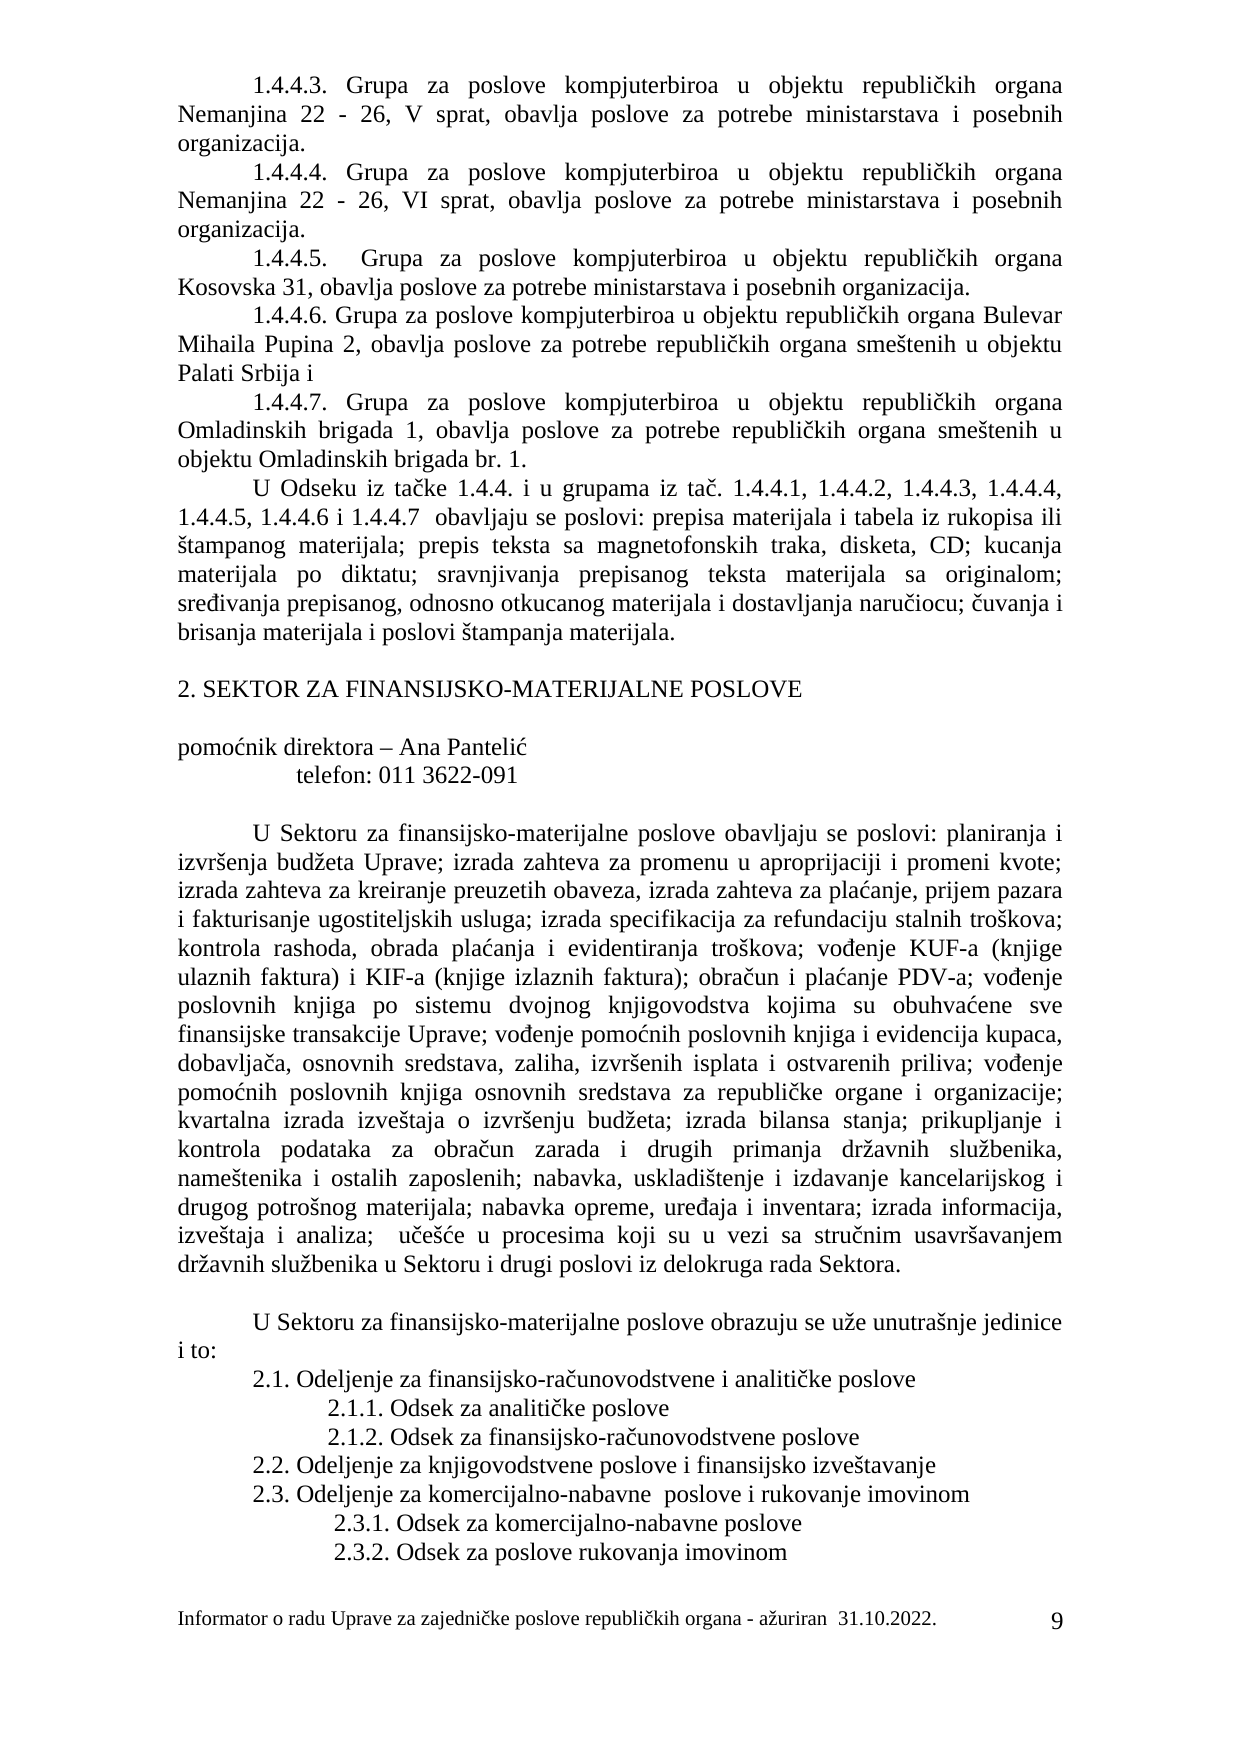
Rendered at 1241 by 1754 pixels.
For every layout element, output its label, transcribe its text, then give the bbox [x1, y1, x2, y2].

subtitle 2.2. Odeljenje za knjigovodstvene poslove i finansijsko izveštavanje [177, 1450, 1063, 1479]
subtitle 2.1.2. Odsek za finansijsko-računovodstvene poslove [177, 1422, 1063, 1450]
subtitle 2.3.2. Odsek za poslove rukovanja imovinom [177, 1537, 1063, 1565]
subtitle 1.4.4.4. Grupa za poslove kompjuterbiroa u objektu republičkih organa Nemanjina 22 - 26, VI sprat, obavlja poslove za potrebe ministarstava i posebnih organizacija. [177, 157, 1063, 243]
subtitle 1.4.4.6. Grupa za poslove kompjuterbiroa u objektu republičkih organa Bulevar Mihaila Pupina 2, obavlja poslove za potrebe republičkih organa smeštenih u objektu Palati Srbija i [177, 300, 1063, 387]
subtitle 2.3.1. Odsek za komercijalno-nabavne poslove [177, 1508, 1063, 1537]
subtitle 2.1. Odeljenje za finansijsko-računovodstvene i analitičke poslove [177, 1364, 1063, 1393]
subtitle U Sektoru za finansijsko-materijalne poslove obrazuju se uže unutrašnje jedinice i to: [177, 1307, 1063, 1364]
subtitle 1.4.4.5. Grupa za poslove kompjuterbiroa u objektu republičkih organa Kosovska 31, obavlja poslove za potrebe ministarstava i posebnih organizacija. [177, 243, 1063, 300]
subtitle 2.3. Odeljenje za komercijalno-nabavne poslove i rukovanje imovinom [177, 1479, 1063, 1508]
subtitle 2. SEKTOR ZA FINANSIJSKO-MATERIJALNE POSLOVE [177, 674, 1063, 703]
subtitle pomoćnik direktora – Ana Pantelić [177, 732, 1063, 760]
subtitle telefon: 011 3622-091 [177, 760, 1063, 789]
subtitle 2.1.1. Odsek za analitičke poslove [177, 1393, 1063, 1422]
subtitle 1.4.4.3. Grupa za poslove kompjuterbiroa u objektu republičkih organa Nemanjina 22 - 26, V sprat, obavlja poslove za potrebe ministarstava i posebnih organizacija. [177, 70, 1063, 157]
subtitle U Odseku iz tačke 1.4.4. i u grupama iz tač. 1.4.4.1, 1.4.4.2, 1.4.4.3, 1.4.4.4, 1.4.4.5, 1.4.4.6 i 1.4.4.7 obavljaju se poslovi: prepisa materijala i tabela iz rukopisa ili štampanog materijala; prepis teksta sa magnetofonskih traka, disketa, CD; kucanja materijala po diktatu; sravnjivanja prepisanog teksta materijala sa originalom; sređivanja prepisanog, odnosno otkucanog materijala i dostavljanja naručiocu; čuvanja i brisanja materijala i poslovi štampanja materijala. [177, 473, 1063, 645]
subtitle 1.4.4.7. Grupa za poslove kompjuterbiroa u objektu republičkih organa Omladinskih brigada 1, obavlja poslove za potrebe republičkih organa smeštenih u objektu Omladinskih brigada br. 1. [177, 387, 1063, 473]
subtitle U Sektoru za finansijsko-materijalne poslove obavljaju se poslovi: planiranja i izvršenja budžeta Uprave; izrada zahteva za promenu u aproprijaciji i promeni kvote; izrada zahteva za kreiranje preuzetih obaveza, izrada zahteva za plaćanje, prijem pazara i fakturisanje ugostiteljskih usluga; izrada specifikacija za refundaciju stalnih troškova; kontrola rashoda, obrada plaćanja i evidentiranja troškova; vođenje KUF-a (knjige ulaznih faktura) i KIF-a (knjige izlaznih faktura); obračun i plaćanje PDV-a; vođenje poslovnih knjiga po sistemu dvojnog knjigovodstva kojima su obuhvaćene sve finansijske transakcije Uprave; vođenje pomoćnih poslovnih knjiga i evidencija kupaca, dobavljača, osnovnih sredstava, zaliha, izvršenih isplata i ostvarenih priliva; vođenje pomoćnih poslovnih knjiga osnovnih sredstava za republičke organe i organizacije; kvartalna izrada izveštaja o izvršenju budžeta; izrada bilansa stanja; prikupljanje i kontrola podataka za obračun zarada i drugih primanja državnih službenika, nameštenika i ostalih zaposlenih; nabavka, uskladištenje i izdavanje kancelarijskog i drugog potrošnog materijala; nabavka opreme, uređaja i inventara; izrada informacija, izveštaja i analiza; učešće u procesima koji su u vezi sa stručnim usavršavanjem državnih službenika u Sektoru i drugi poslovi iz delokruga rada Sektora. [177, 818, 1063, 1278]
